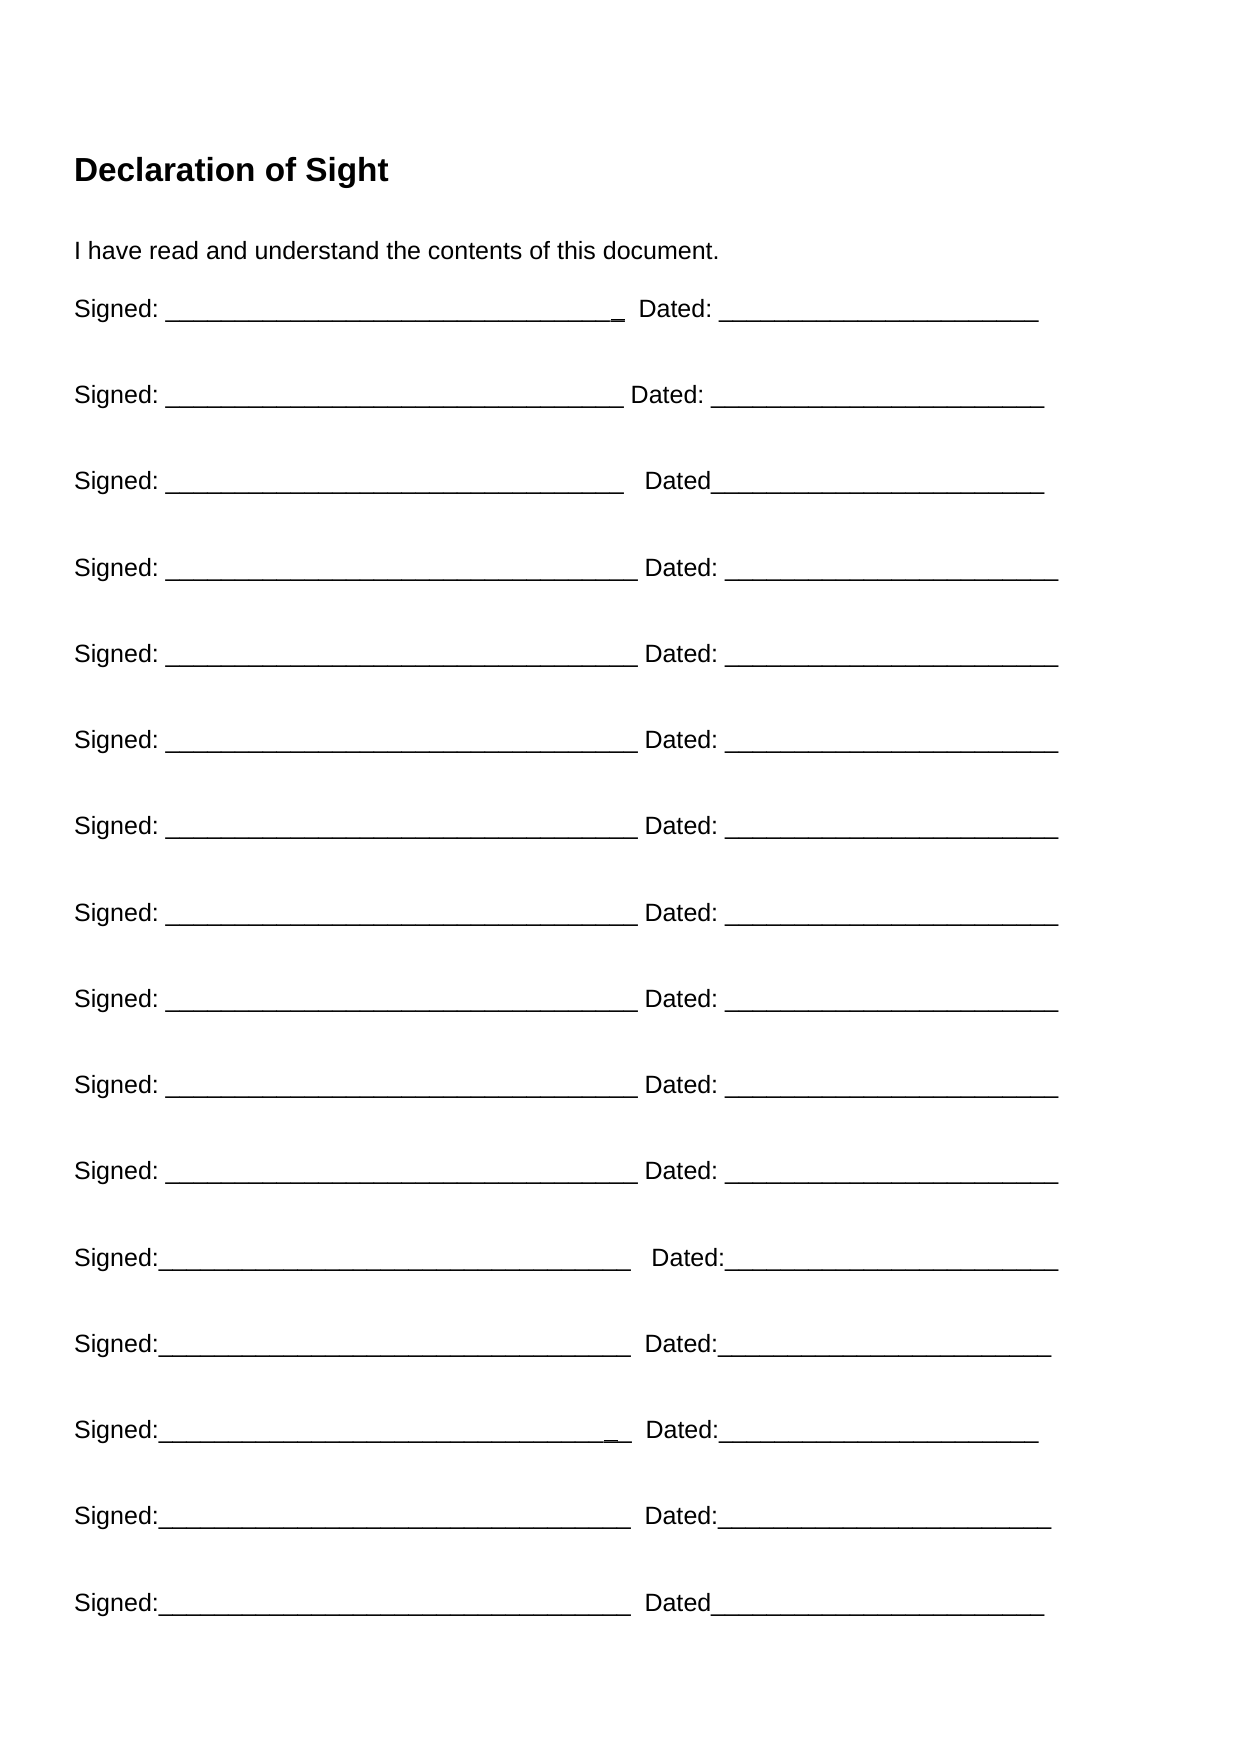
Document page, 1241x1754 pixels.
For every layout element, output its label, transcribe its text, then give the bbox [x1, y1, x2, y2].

text Signed:__________________________________ Dated:________________________ [74, 1501, 1181, 1530]
text Signed: __________________________________ Dated: ________________________ [74, 725, 1181, 754]
text Signed: __________________________________ Dated: ________________________ [74, 1156, 1181, 1185]
text I have read and understand the contents of this document. [74, 236, 1181, 265]
text Signed:__________________________________ Dated:________________________ [74, 1243, 1181, 1271]
text Signed: __________________________________ Dated: ________________________ [74, 553, 1181, 581]
text Signed: _________________________________ Dated: ________________________ [74, 380, 1181, 409]
text Signed:__________________________________ Dated________________________ [74, 1588, 1181, 1616]
text Signed: __________________________________ Dated: ________________________ [74, 811, 1181, 840]
text Signed: _________________________________ Dated________________________ [74, 466, 1181, 495]
text Declaration of Sight [74, 150, 1181, 188]
text Signed: __________________________________ Dated: ________________________ [74, 984, 1181, 1013]
text Signed: __________________________________ Dated: ________________________ [74, 1070, 1181, 1099]
text Signed: _________________________________ Dated: _______________________ [74, 294, 1181, 323]
text Signed:__________________________________ Dated:_______________________ [74, 1415, 1181, 1444]
text Signed: __________________________________ Dated: ________________________ [74, 898, 1181, 926]
text Signed:__________________________________ Dated:________________________ [74, 1329, 1181, 1358]
text Signed: __________________________________ Dated: ________________________ [74, 639, 1181, 668]
